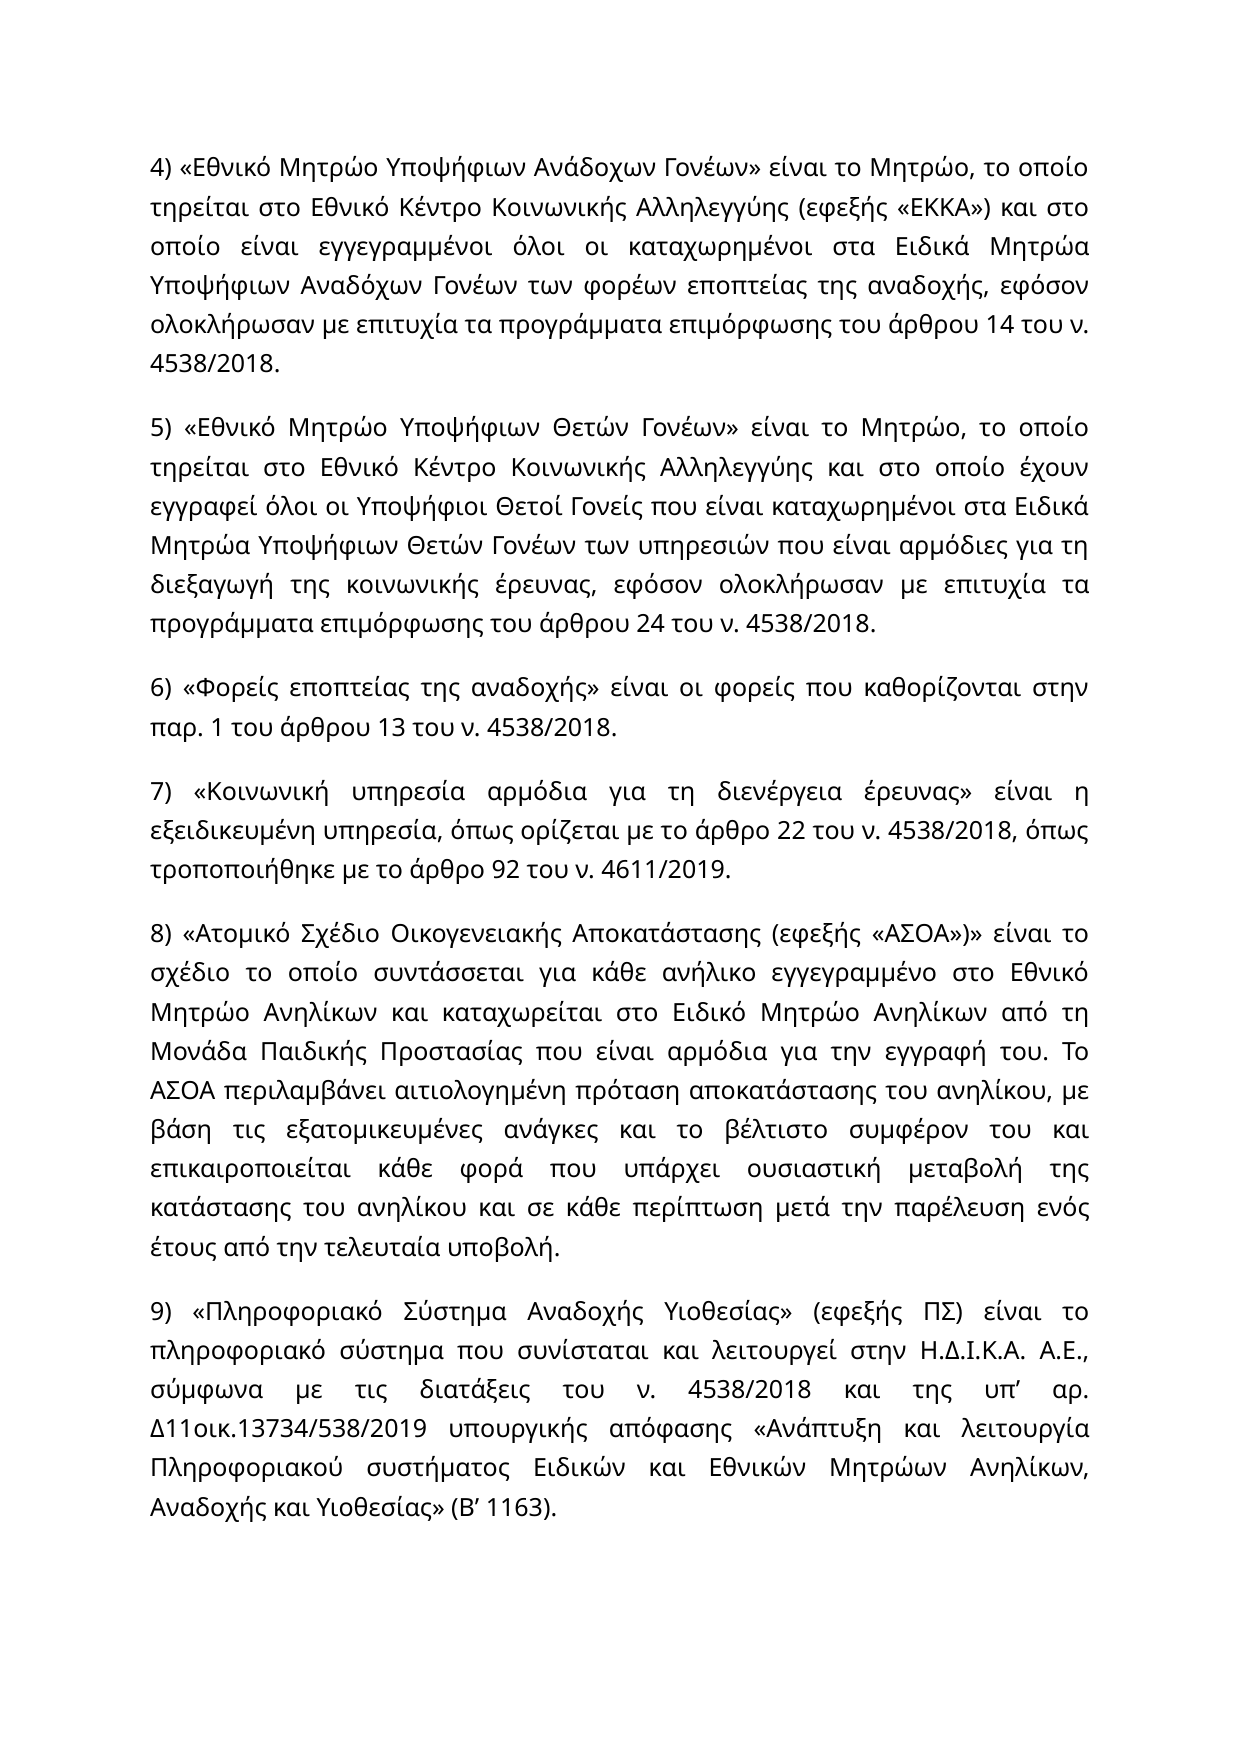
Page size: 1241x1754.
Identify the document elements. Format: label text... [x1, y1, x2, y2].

text 9) «Πληροφοριακό Σύστημα Αναδοχής Υιοθεσίας» (εφεξής ΠΣ) είναι το πληροφοριακό σύστημα που συνίσταται και λειτουργεί στην Η.Δ.Ι.Κ.Α. Α.Ε., σύμφωνα με τις διατάξεις του ν. 4538/2018 και της υπ’ αρ. Δ11οικ.13734/538/2019 υπουργικής απόφασης «Ανάπτυξη και λειτουργία Πληροφοριακού συστήματος Ειδικών και Εθνικών Μητρώων Ανηλίκων, Αναδοχής και Υιοθεσίας» (Β’ 1163). [150, 1293, 1090, 1523]
text 6) «Φορείς εποπτείας της αναδοχής» είναι οι φορείς που καθορίζονται στην παρ. 1 του άρθρου 13 του ν. 4538/2018. [150, 670, 1090, 743]
text 8) «Ατομικό Σχέδιο Οικογενειακής Αποκατάστασης (εφεξής «ΑΣΟΑ»)» είναι το σχέδιο το οποίο συντάσσεται για κάθε ανήλικο εγγεγραμμένο στο Εθνικό Μητρώο Ανηλίκων και καταχωρείται στο Ειδικό Μητρώο Ανηλίκων από τη Μονάδα Παιδικής Προστασίας που είναι αρμόδια για την εγγραφή του. Το ΑΣΟΑ περιλαμβάνει αιτιολογημένη πρόταση αποκατάστασης του ανηλίκου, με βάση τις εξατομικευμένες ανάγκες και το βέλτιστο συμφέρον του και επικαιροποιείται κάθε φορά που υπάρχει ουσιαστική μεταβολή της κατάστασης του ανηλίκου και σε κάθε περίπτωση μετά την παρέλευση ενός έτους από την τελευταία υποβολή. [150, 916, 1090, 1263]
text 5) «Εθνικό Μητρώο Υποψήφιων Θετών Γονέων» είναι το Μητρώο, το οποίο τηρείται στο Εθνικό Κέντρο Κοινωνικής Αλληλεγγύης και στο οποίο έχουν εγγραφεί όλοι οι Υποψήφιοι Θετοί Γονείς που είναι καταχωρημένοι στα Ειδικά Μητρώα Υποψήφιων Θετών Γονέων των υπηρεσιών που είναι αρμόδιες για τη διεξαγωγή της κοινωνικής έρευνας, εφόσον ολοκλήρωσαν με επιτυχία τα προγράμματα επιμόρφωσης του άρθρου 24 του ν. 4538/2018. [150, 410, 1090, 640]
text 7) «Κοινωνική υπηρεσία αρμόδια για τη διενέργεια έρευνας» είναι η εξειδικευμένη υπηρεσία, όπως ορίζεται με το άρθρο 22 του ν. 4538/2018, όπως τροποποιήθηκε με το άρθρο 92 του ν. 4611/2019. [150, 773, 1090, 886]
text 4) «Εθνικό Μητρώο Υποψήφιων Ανάδοχων Γονέων» είναι το Μητρώο, το οποίο τηρείται στο Εθνικό Κέντρο Κοινωνικής Αλληλεγγύης (εφεξής «ΕΚΚΑ») και στο οποίο είναι εγγεγραμμένοι όλοι οι καταχωρημένοι στα Ειδικά Μητρώα Υποψήφιων Αναδόχων Γονέων των φορέων εποπτείας της αναδοχής, εφόσον ολοκλήρωσαν με επιτυχία τα προγράμματα επιμόρφωσης του άρθρου 14 του ν. 4538/2018. [150, 150, 1090, 380]
